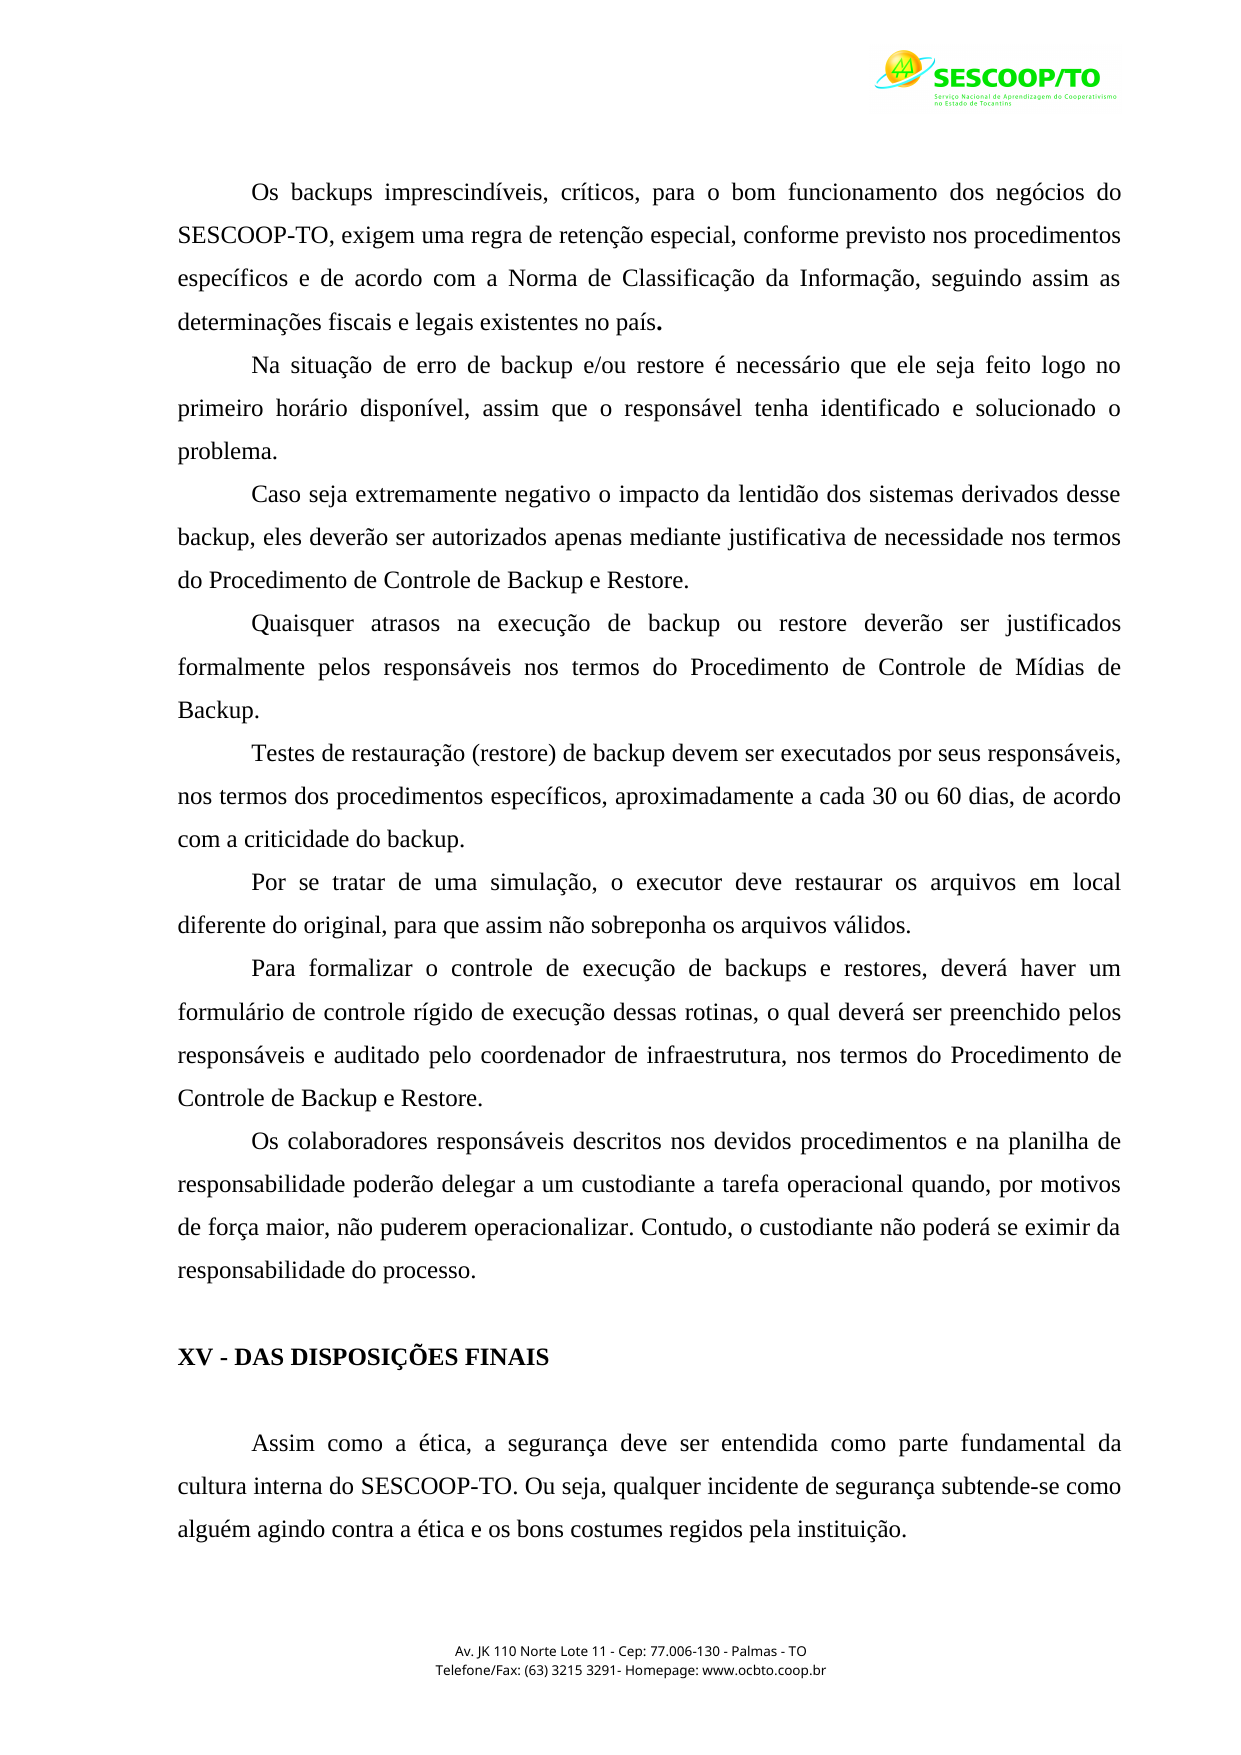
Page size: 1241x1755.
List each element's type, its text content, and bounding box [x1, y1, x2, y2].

text Os colaboradores responsáveis descritos nos devidos procedimentos e na planilha de responsabilidade poderão delegar a um custodiante a tarefa operacional quando, por motivos de força maior, não puderem operacionalizar. Contudo, o custodiante não poderá se eximir da responsabilidade do processo. [177, 1126, 1122, 1284]
text Quaisquer atrasos na execução de backup ou restore deverão ser justificados formalmente pelos responsáveis nos termos do Procedimento de Controle de Mídias de Backup. [177, 608, 1122, 723]
text XV - DAS DISPOSIÇÕES FINAIS [177, 1342, 1122, 1370]
text Assim como a ética, a segurança deve ser entendida como parte fundamental da cultura interna do SESCOOP-TO. Ou seja, qualquer incidente de segurança subtende-se como alguém agindo contra a ética e os bons costumes regidos pela instituição. [177, 1428, 1122, 1543]
text Para formalizar o controle de execução de backups e restores, deverá haver um formulário de controle rígido de execução dessas rotinas, o qual deverá ser preenchido pelos responsáveis e auditado pelo coordenador de infraestrutura, nos termos do Procedimento de Controle de Backup e Restore. [177, 953, 1122, 1112]
text Os backups imprescindíveis, críticos, para o bom funcionamento dos negócios do SESCOOP-TO, exigem uma regra de retenção especial, conforme previsto nos procedimentos específicos e de acordo com a Norma de Classificação da Informação, seguindo assim as determinações fiscais e legais existentes no país. [177, 177, 1122, 335]
text Testes de restauração (restore) de backup devem ser executados por seus responsáveis, nos termos dos procedimentos específicos, aproximadamente a cada 30 ou 60 dias, de acordo com a criticidade do backup. [177, 738, 1122, 853]
text Por se tratar de uma simulação, o executor deve restaurar os arquivos em local diferente do original, para que assim não sobreponha os arquivos válidos. [177, 867, 1122, 939]
text Caso seja extremamente negativo o impacto da lentidão dos sistemas derivados desse backup, eles deverão ser autorizados apenas mediante justificativa de necessidade nos termos do Procedimento de Controle de Backup e Restore. [177, 479, 1122, 594]
text Na situação de erro de backup e/ou restore é necessário que ele seja feito logo no primeiro horário disponível, assim que o responsável tenha identificado e solucionado o problema. [177, 350, 1122, 465]
